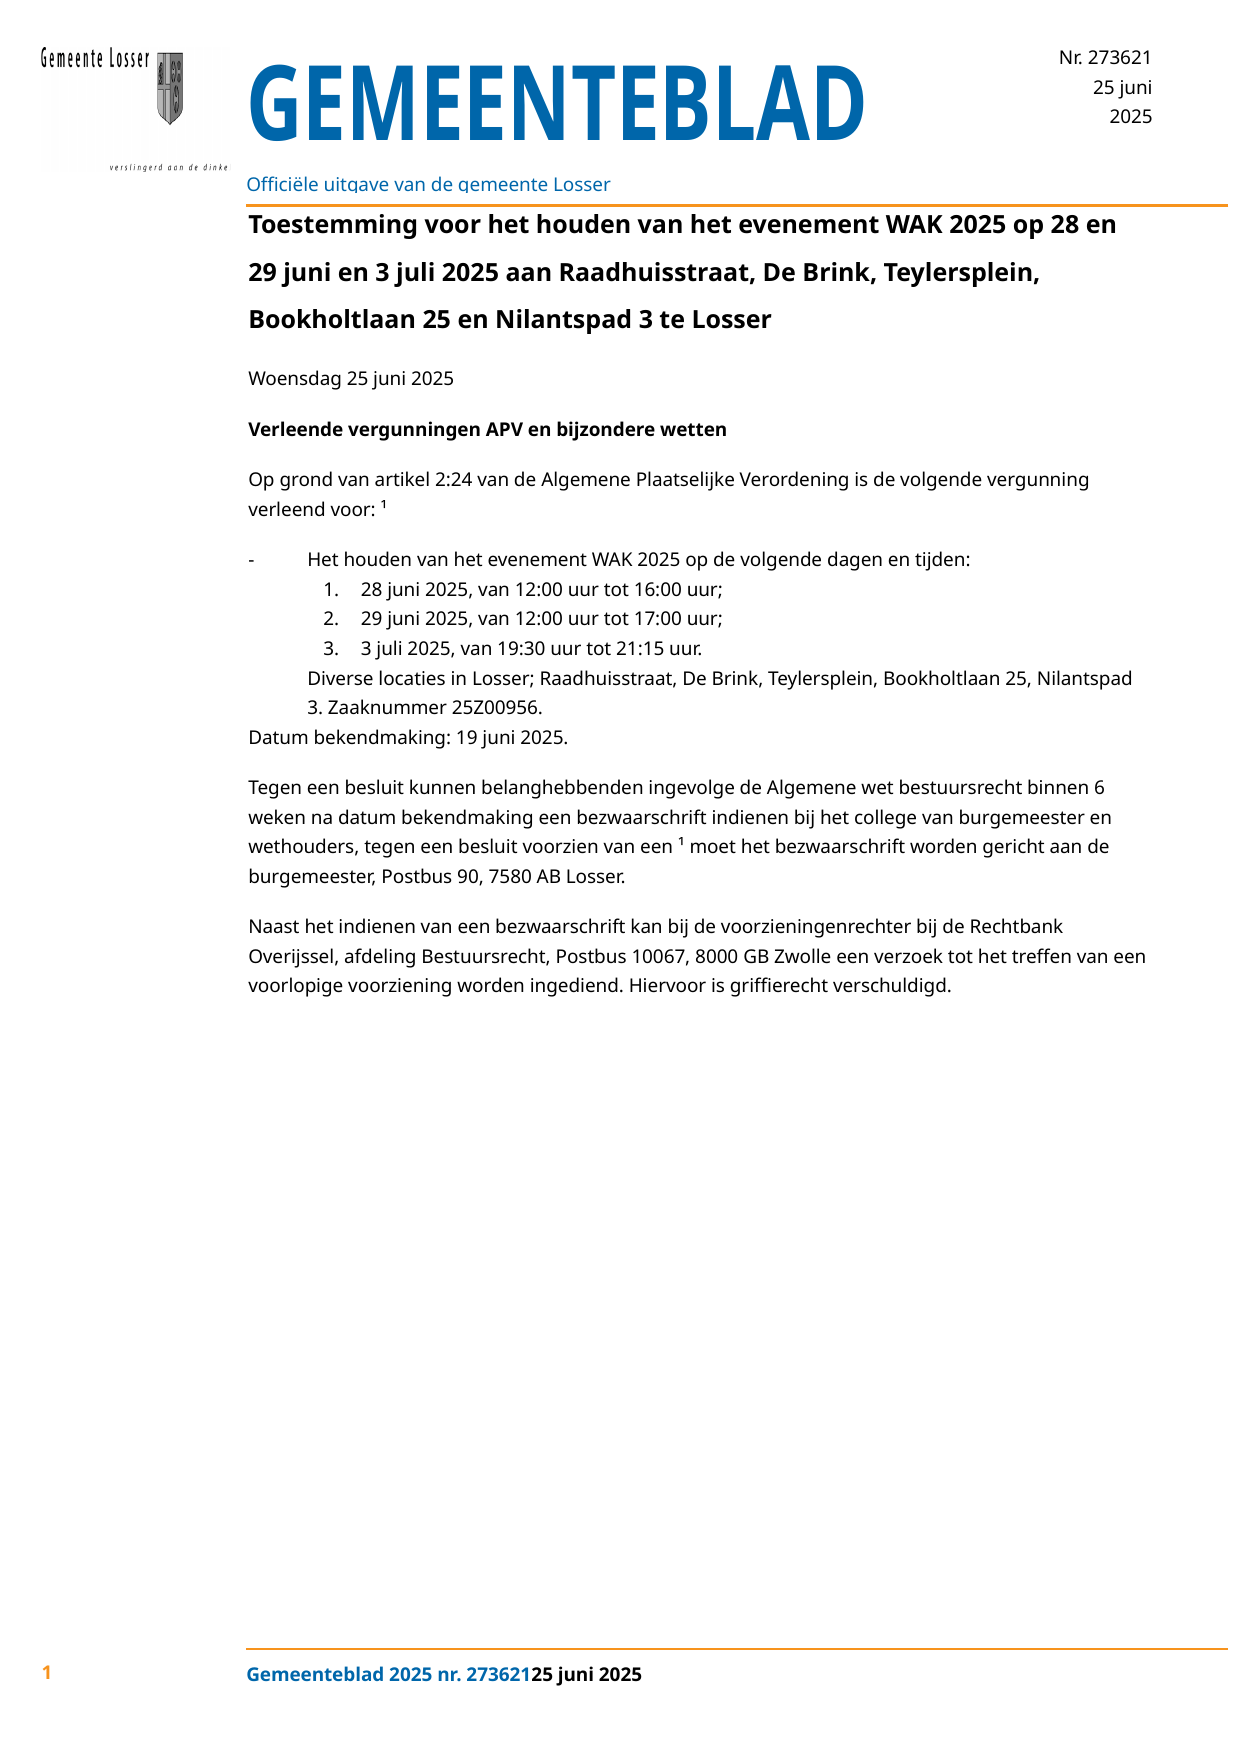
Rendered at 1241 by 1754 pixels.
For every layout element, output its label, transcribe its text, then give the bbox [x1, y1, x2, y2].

text Verleende vergunningen APV en bijzondere wetten [248, 416, 1152, 442]
list 3 juli 2025, van 19:30 uur tot 21:15 uur. [323, 635, 1152, 661]
list Diverse locaties in Losser; Raadhuisstraat, De Brink, Teylersplein, Bookholtlaan 25, Nilantspad 3. Zaaknummer 25Z00956. [248, 665, 1152, 720]
list 29 juni 2025, van 12:00 uur tot 17:00 uur; [323, 606, 1152, 631]
text Toestemming voor het houden van het evenement WAK 2025 op 28 en 29 juni en 3 juli 2025 aan Raadhuisstraat, De Brink, Teylersplein, Bookholtlaan 25 en Nilantspad 3 te Losser [248, 207, 1152, 336]
picture [41, 47, 231, 172]
text Naast het indienen van een bezwaarschrift kan bij de voorzieningenrechter bij de Rechtbank Overijssel, afdeling Bestuursrecht, Postbus 10067, 8000 GB Zwolle een verzoek tot het treffen van een voorlopige voorziening worden ingediend. Hiervoor is griffierecht verschuldigd. [248, 913, 1152, 998]
text Tegen een besluit kunnen belanghebbenden ingevolge de Algemene wet bestuursrecht binnen 6 weken na datum bekendmaking een bezwaarschrift indienen bij het college van burgemeester en wethouders, tegen een besluit voorzien van een ¹ moet het bezwaarschrift worden gericht aan de burgemeester, Postbus 90, 7580 AB Losser. [248, 774, 1152, 889]
list 28 juni 2025, van 12:00 uur tot 16:00 uur; [323, 576, 1152, 602]
list Het houden van het evenement WAK 2025 op de volgende dagen en tijden: [248, 546, 1152, 572]
text Op grond van artikel 2:24 van de Algemene Plaatselijke Verordening is de volgende vergunning verleend voor: ¹ [248, 466, 1152, 522]
text Woensdag 25 juni 2025 [248, 366, 1152, 391]
text Datum bekendmaking: 19 juni 2025. [248, 724, 1152, 749]
